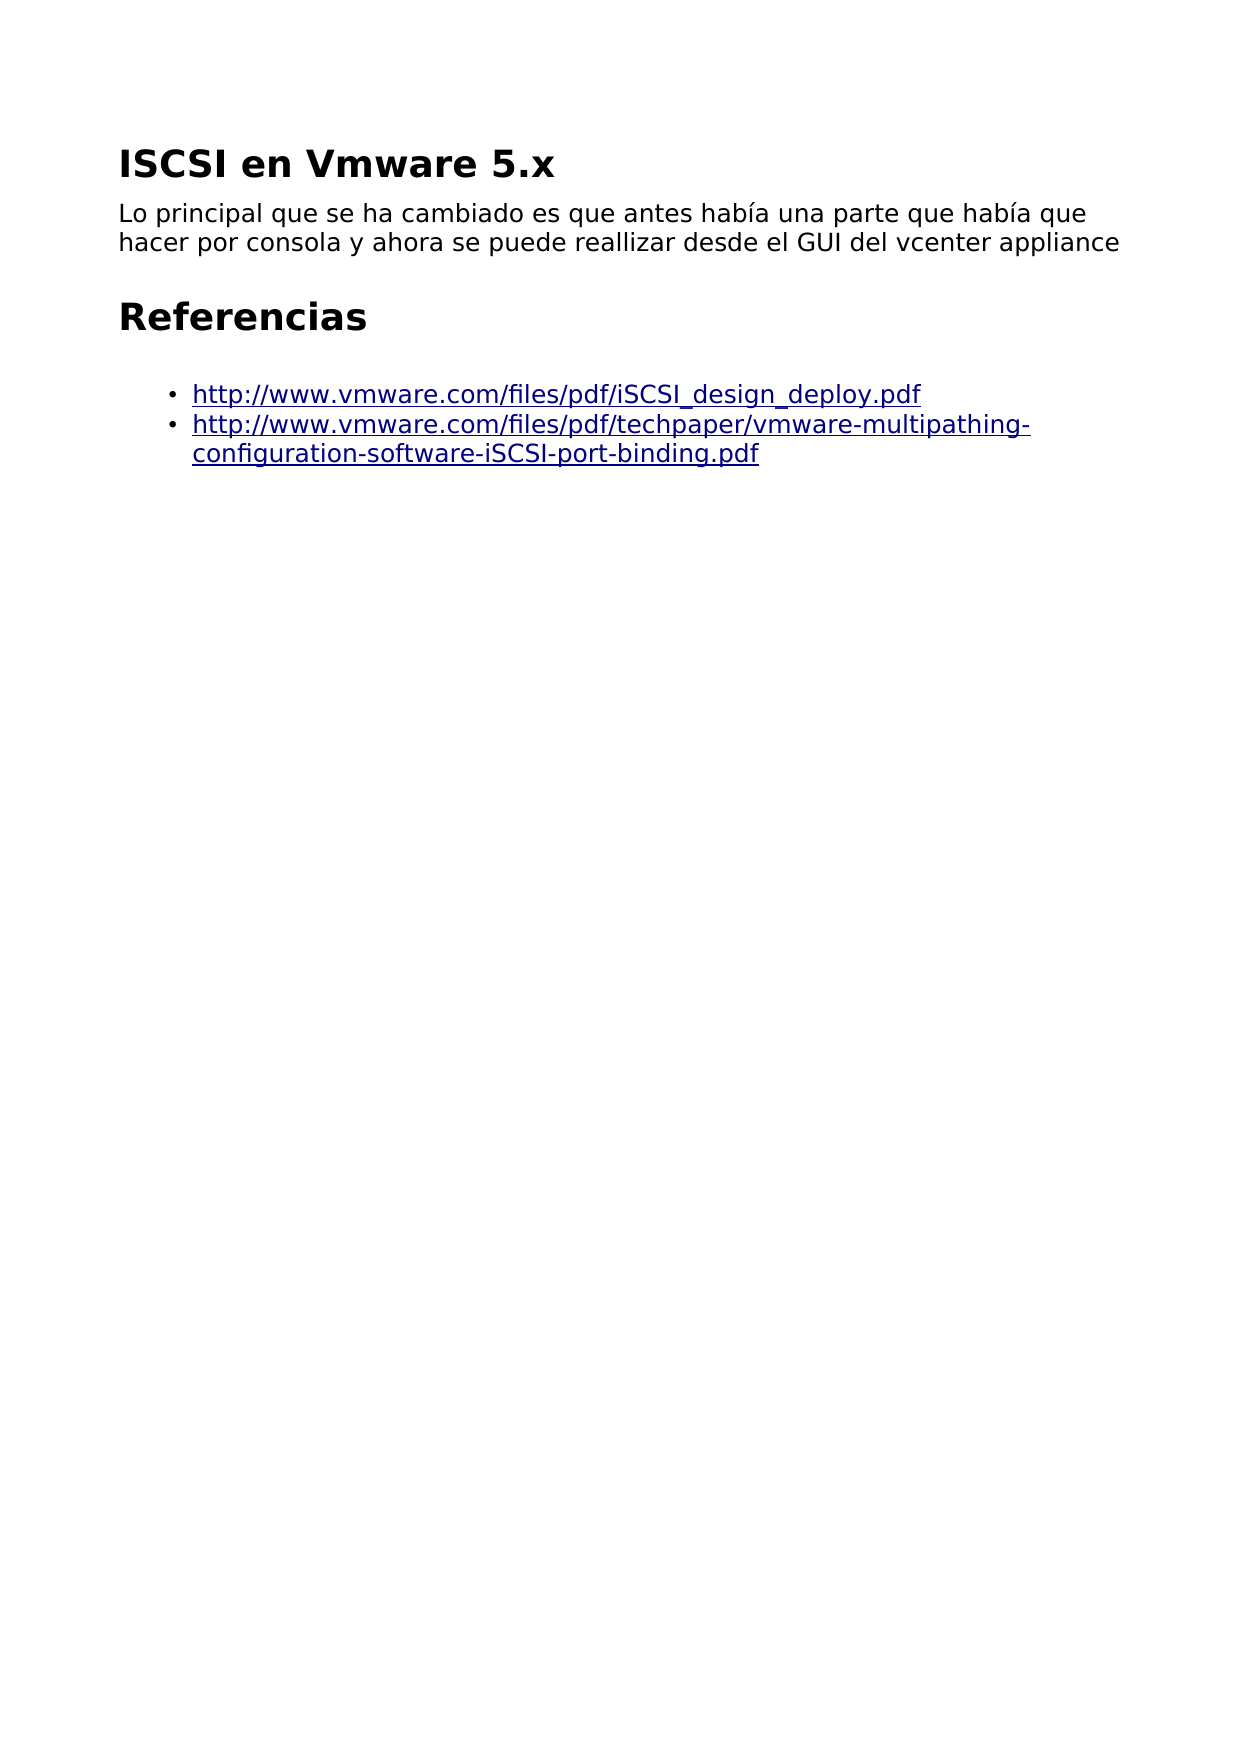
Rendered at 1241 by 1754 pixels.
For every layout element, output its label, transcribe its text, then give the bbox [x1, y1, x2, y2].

text Lo principal que se ha cambiado es que antes había una parte que había que hacer por consola y ahora se puede reallizar desde el GUI del vcenter appliance [118, 199, 1122, 258]
subtitle ISCSI en Vmware 5.x [118, 143, 1122, 187]
list http://www.vmware.com/files/pdf/techpaper/vmware-multipathing-configuration-software-iSCSI-port-binding.pdf [177, 410, 1122, 468]
subtitle Referencias [118, 295, 1122, 339]
list http://www.vmware.com/files/pdf/iSCSI_design_deploy.pdf [177, 381, 1122, 410]
